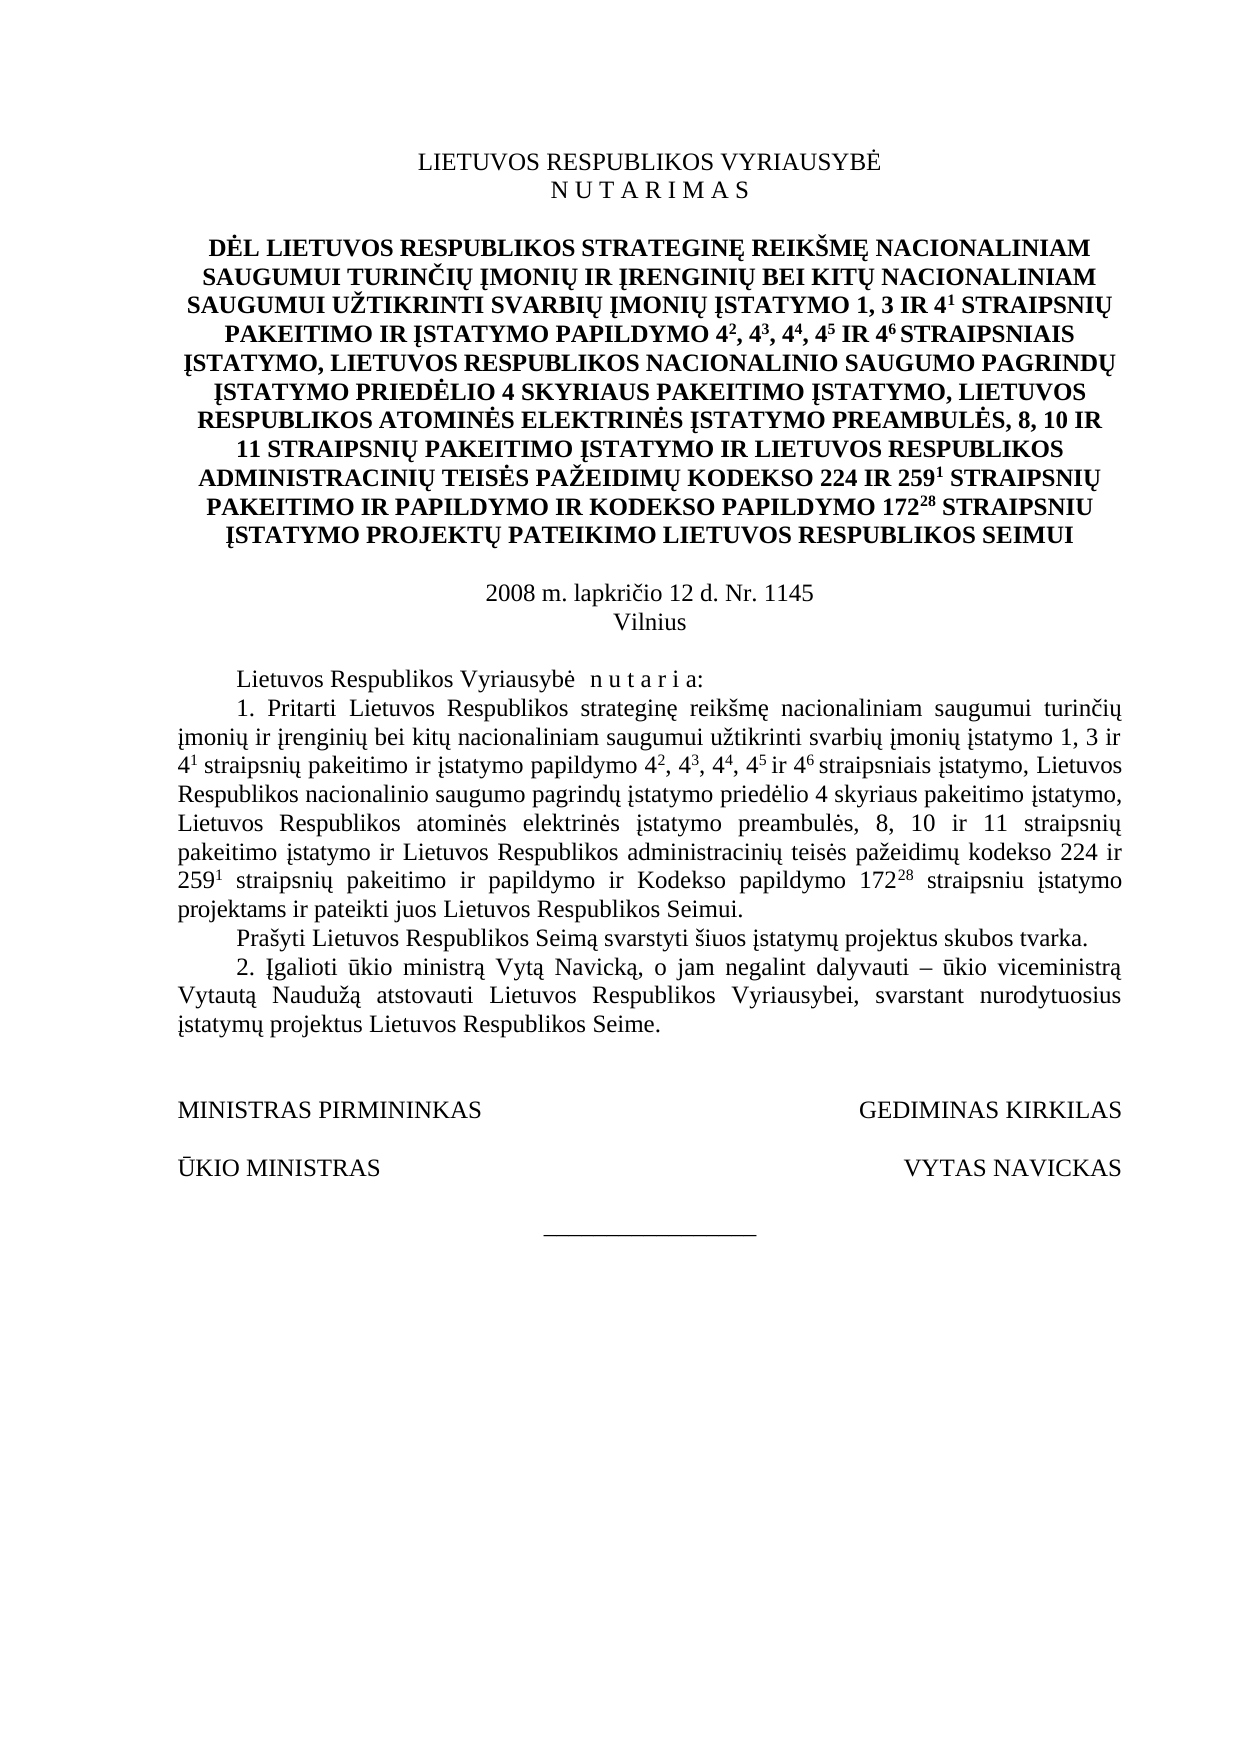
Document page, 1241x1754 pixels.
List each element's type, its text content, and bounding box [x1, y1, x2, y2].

text ŪKIO MINISTRAS VYTAS NAVICKAS [177, 1153, 1122, 1182]
text MINISTRAS PIRMININKAS GEDIMINAS KIRKILAS [177, 1096, 1122, 1124]
text 1. Pritarti Lietuvos Respublikos strateginę reikšmę nacionaliniam saugumui turinčių įmonių ir įrenginių bei kitų nacionaliniam saugumui užtikrinti svarbių įmonių įstatymo 1, 3 ir 41 straipsnių pakeitimo ir įstatymo papildymo 42, 43, 44, 45 ir 46 straipsniais įstatymo, Lietuvos Respublikos nacionalinio saugumo pagrindų įstatymo priedėlio 4 skyriaus pakeitimo įstatymo, Lietuvos Respublikos atominės elektrinės įstatymo preambulės, 8, 10 ir 11 straipsnių pakeitimo įstatymo ir Lietuvos Respublikos administracinių teisės pažeidimų kodekso 224 ir 2591 straipsnių pakeitimo ir papildymo ir Kodekso papildymo 17228 straipsniu įstatymo projektams ir pateikti juos Lietuvos Respublikos Seimui. [177, 693, 1122, 923]
text Lietuvos Respublikos Vyriausybė [177, 147, 1122, 176]
text _________________ [177, 1211, 1122, 1239]
text Vilnius [177, 607, 1122, 636]
text DĖL LIETUVOS RESPUBLIKOS STRATEGINĘ REIKŠMĘ NACIONALINIAM SAUGUMUI TURINČIŲ ĮMONIŲ IR ĮRENGINIŲ BEI KITŲ NACIONALINIAM SAUGUMUI UŽTIKRINTI SVARBIŲ ĮMONIŲ ĮSTATYMO 1, 3 IR 41 STRAIPSNIŲ PAKEITIMO IR ĮSTATYMO PAPILDYMO 42, 43, 44, 45 IR 46 STRAIPSNIAIS ĮSTATYMO, LIETUVOS RESPUBLIKOS NACIONALINIO SAUGUMO PAGRINDŲ ĮSTATYMO PRIEDĖLIO 4 SKYRIAUS PAKEITIMO ĮSTATYMO, LIETUVOS RESPUBLIKOS ATOMINĖS ELEKTRINĖS ĮSTATYMO PREAMBULĖS, 8, 10 IR 11 STRAIPSNIŲ PAKEITIMO ĮSTATYMO IR LIETUVOS RESPUBLIKOS ADMINISTRACINIŲ TEISĖS PAŽEIDIMŲ KODEKSO 224 IR 2591 STRAIPSNIŲ PAKEITIMO IR PAPILDYMO IR KODEKSO PAPILDYMO 17228 STRAIPSNIU ĮSTATYMO PROJEKTŲ PATEIKIMO LIETUVOS RESPUBLIKOS SEIMUI [177, 233, 1122, 549]
text 2008 m. lapkričio 12 d. Nr. 1145 [177, 578, 1122, 607]
text Lietuvos Respublikos Vyriausybė nutaria: [177, 664, 1122, 693]
text Prašyti Lietuvos Respublikos Seimą svarstyti šiuos įstatymų projektus skubos tvarka. [177, 923, 1122, 952]
text NUTARIMAS [177, 176, 1122, 204]
text 2. Įgalioti ūkio ministrą Vytą Navicką, o jam negalint dalyvauti – ūkio viceministrą Vytautą Naudužą atstovauti Lietuvos Respublikos Vyriausybei, svarstant nurodytuosius įstatymų projektus Lietuvos Respublikos Seime. [177, 952, 1122, 1038]
